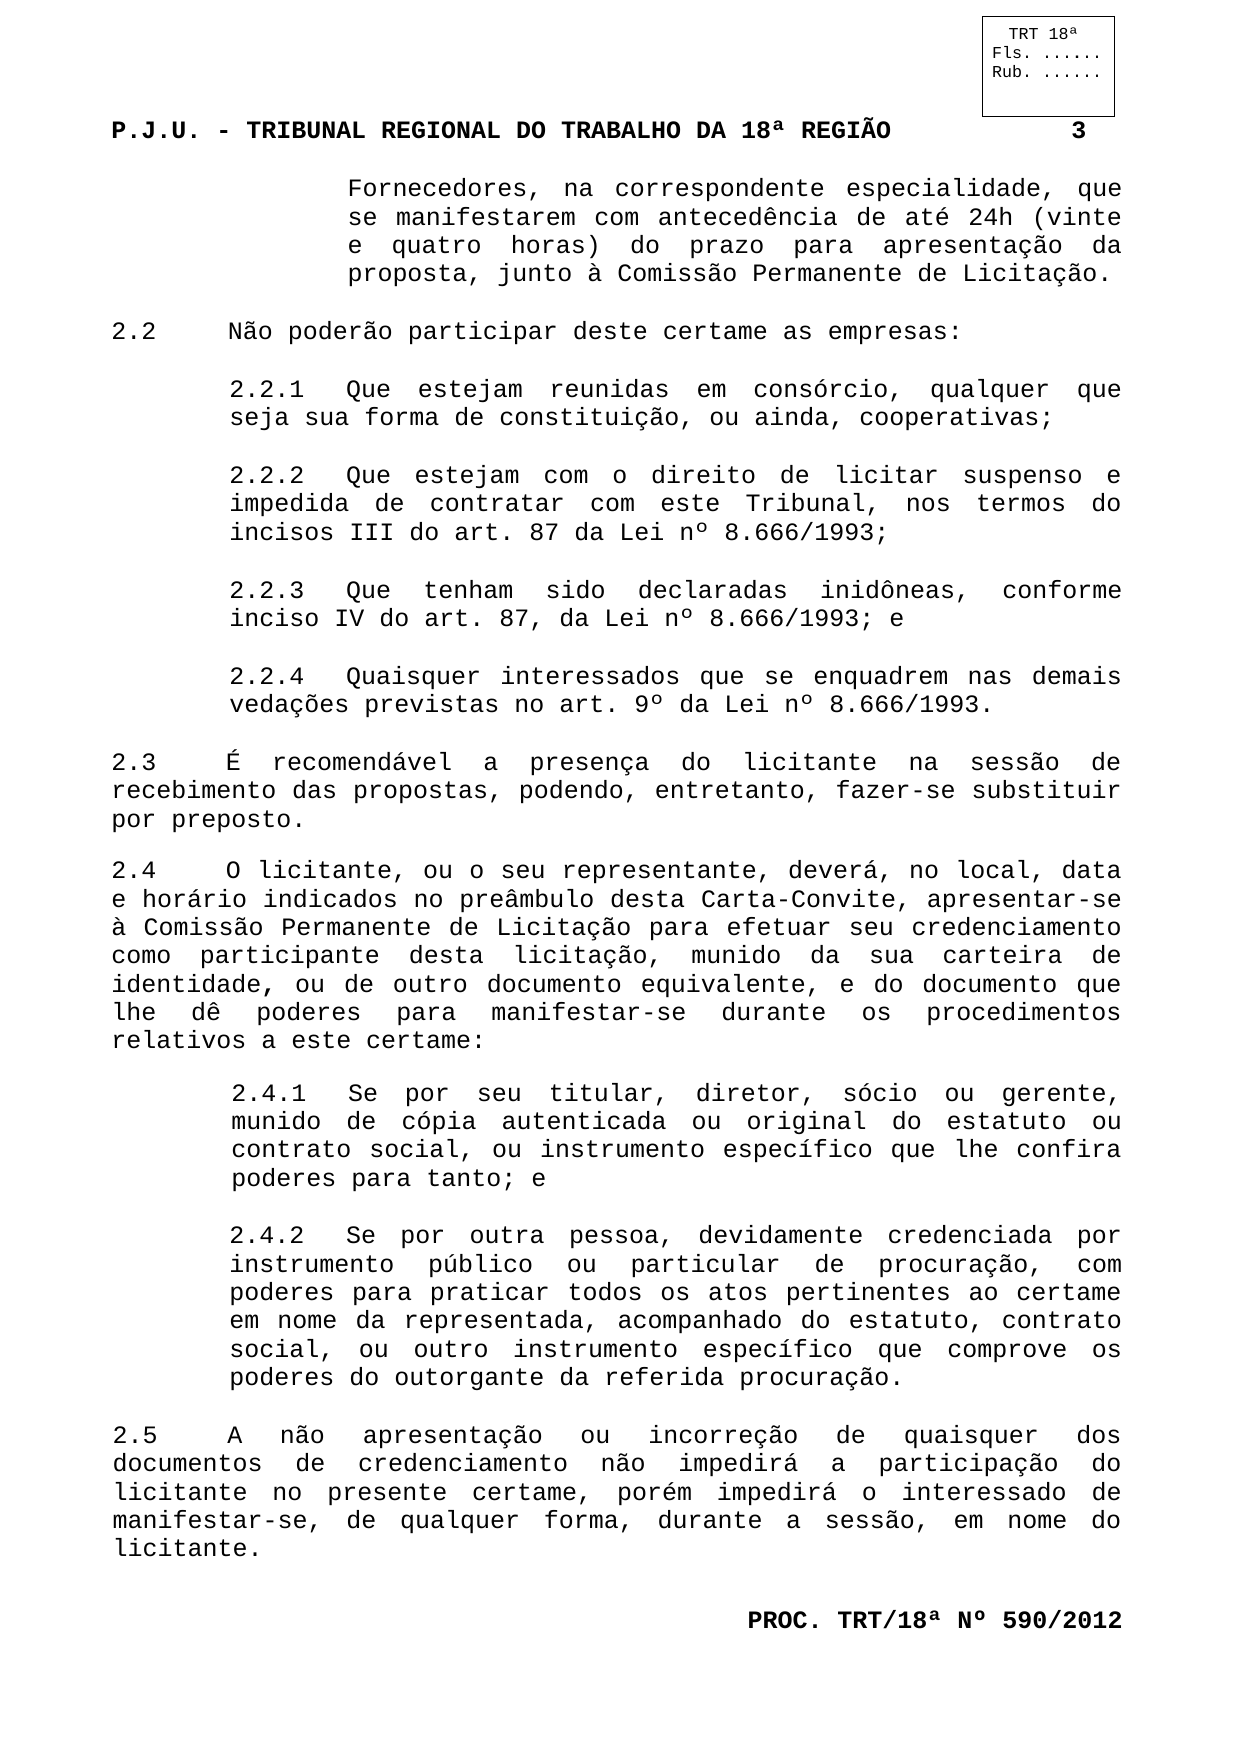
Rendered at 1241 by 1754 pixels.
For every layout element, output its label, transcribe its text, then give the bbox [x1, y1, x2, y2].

text 2.2.3 Que tenham sido declaradas inidôneas, conforme inciso IV do art. 87, da Lei nº 8.666/1993; e [229, 577, 1122, 634]
text 2.2.2 Que estejam com o direito de licitar suspenso e impedida de contratar com este Tribunal, nos termos do incisos III do art. 87 da Lei nº 8.666/1993; [229, 463, 1122, 548]
text 2.2.4 Quaisquer interessados que se enquadrem nas demais vedações previstas no art. 9º da Lei nº 8.666/1993. [229, 663, 1122, 720]
text 2.4 O licitante, ou o seu representante, deverá, no local, data e horário indicados no preâmbulo desta Carta-Convite, apresentar-se à Comissão Permanente de Licitação para efetuar seu credenciamento como participante desta licitação, munido da sua carteira de identidade, ou de outro documento equivalente, e do documento que lhe dê poderes para manifestar-se durante os procedimentos relativos a este certame: [111, 858, 1122, 1056]
text 2.2.1 Que estejam reunidas em consórcio, qualquer que seja sua forma de constituição, ou ainda, cooperativas; [229, 377, 1122, 433]
text 2.3 É recomendável a presença do licitante na sessão de recebimento das propostas, podendo, entretanto, fazer-se substituir por preposto. [111, 749, 1122, 834]
text 2.2 Não poderão participar deste certame as empresas: [111, 319, 1122, 347]
text 2.4.1 Se por seu titular, diretor, sócio ou gerente, munido de cópia autenticada ou original do estatuto ou contrato social, ou instrumento específico que lhe confira poderes para tanto; e [231, 1080, 1122, 1193]
text Fornecedores, na correspondente especialidade, que se manifestarem com antecedência de até 24h (vinte e quatro horas) do prazo para apresentação da proposta, junto à Comissão Permanente de Licitação. [347, 176, 1122, 289]
text 2.5 A não apresentação ou incorreção de quaisquer dos documentos de credenciamento não impedirá a participação do licitante no presente certame, porém impedirá o interessado de manifestar-se, de qualquer forma, durante a sessão, em nome do licitante. [112, 1422, 1122, 1564]
text 2.4.2 Se por outra pessoa, devidamente credenciada por instrumento público ou particular de procuração, com poderes para praticar todos os atos pertinentes ao certame em nome da representada, acompanhado do estatuto, contrato social, ou outro instrumento específico que comprove os poderes do outorgante da referida procuração. [229, 1223, 1122, 1393]
